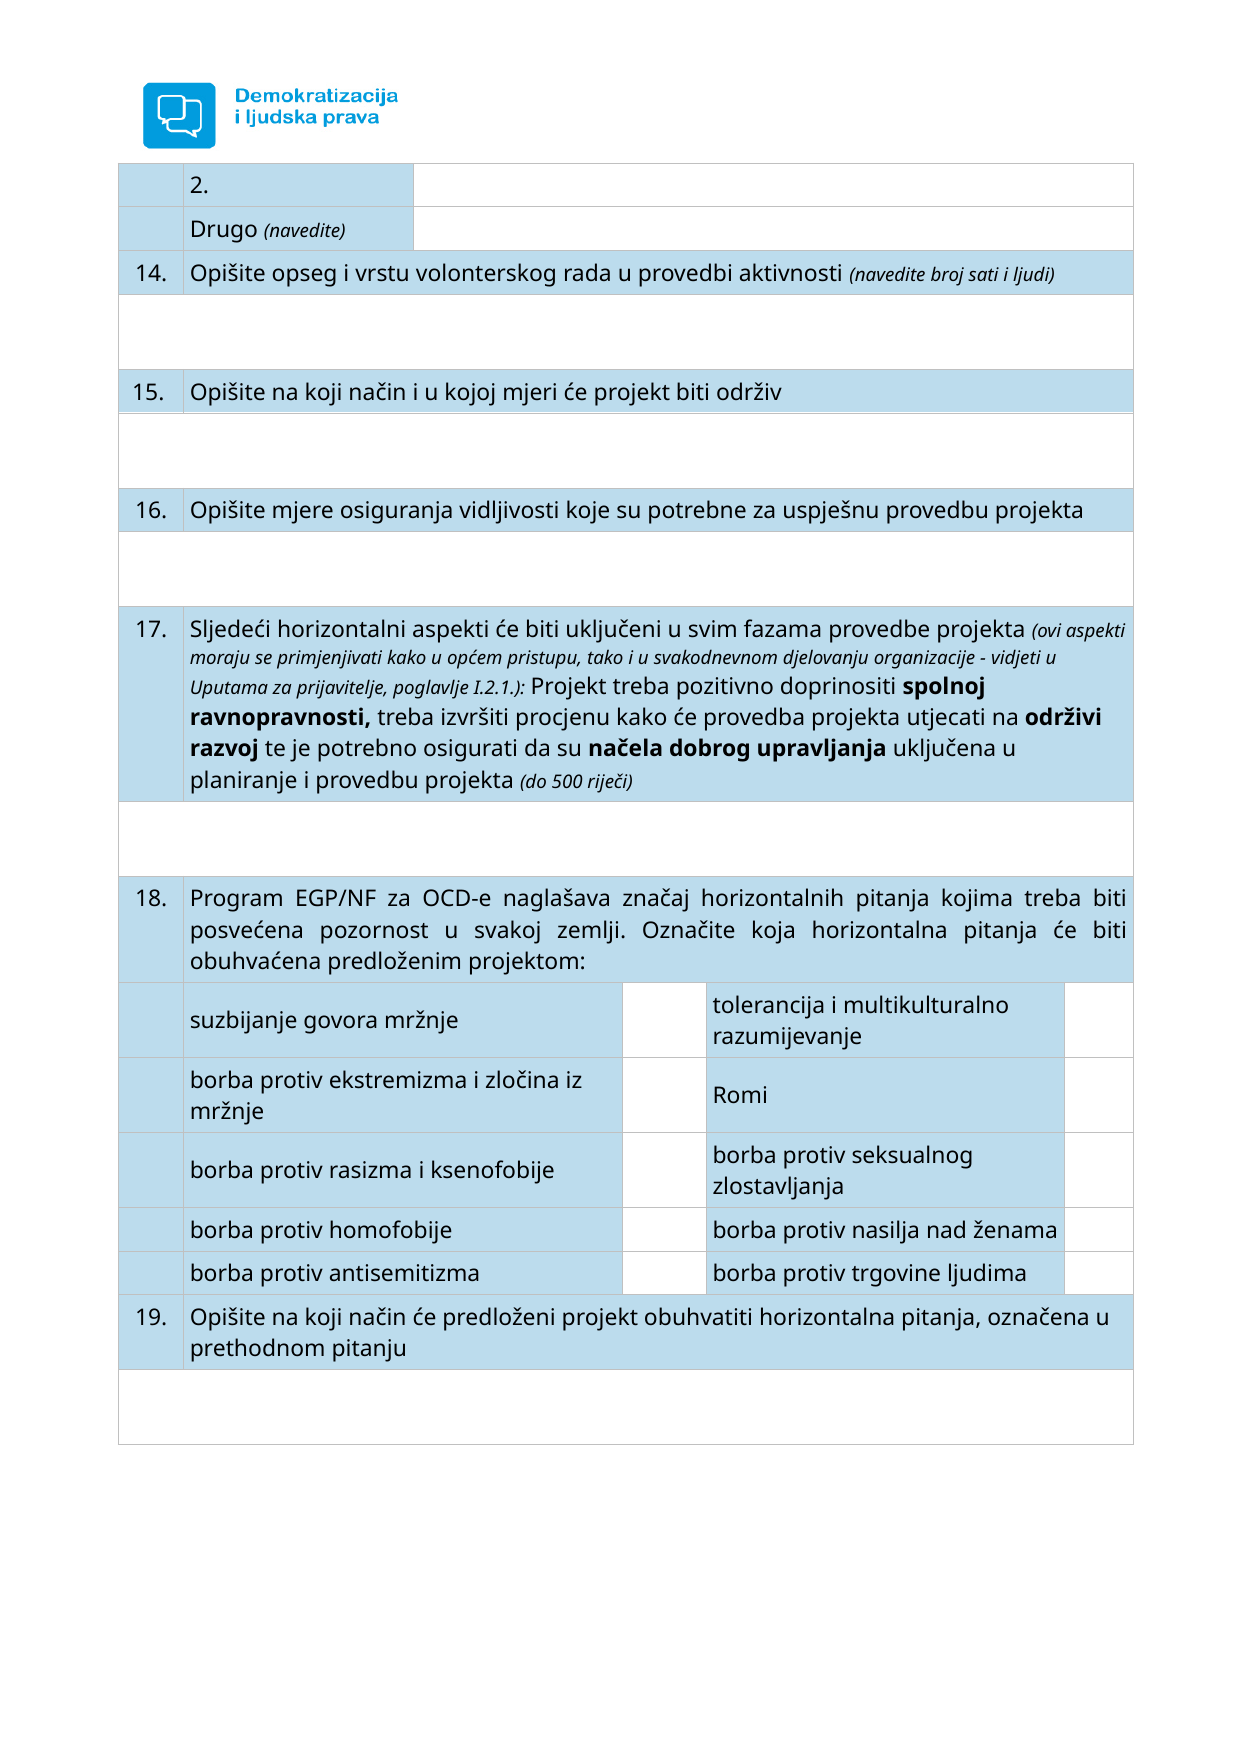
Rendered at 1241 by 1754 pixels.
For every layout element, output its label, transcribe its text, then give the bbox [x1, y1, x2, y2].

table_cell [1065, 1208, 1133, 1251]
table_cell 2. [184, 164, 413, 206]
table_cell [623, 1133, 706, 1207]
table_cell [119, 1208, 183, 1251]
table_cell [119, 164, 183, 206]
table_cell Romi [707, 1058, 1064, 1132]
table_cell tolerancija i multikulturalno razumijevanje [707, 983, 1064, 1057]
table_cell borba protiv trgovine ljudima [707, 1252, 1064, 1294]
table_cell [414, 164, 1133, 206]
table_cell borba protiv homofobije [184, 1208, 622, 1251]
table_cell [119, 1252, 183, 1294]
table_cell [119, 983, 183, 1057]
table_cell [119, 207, 183, 250]
table_cell Opišite na koji način će predloženi projekt obuhvatiti horizontalna pitanja, označena u prethodnom pitanju [184, 1295, 1133, 1369]
table_cell [119, 532, 1133, 606]
table_cell [119, 414, 1133, 487]
table_cell [623, 1252, 706, 1294]
table_cell [119, 295, 1133, 369]
table_cell Drugo (navedite) [184, 207, 413, 250]
table_cell 14. [119, 251, 183, 294]
table_cell Program EGP/NF za OCD-e naglašava značaj horizontalnih pitanja kojima treba biti posvećena pozornost u svakoj zemlji. Označite koja horizontalna pitanja će biti obuhvaćena predloženim projektom: [184, 877, 1133, 982]
table_cell 17. [119, 607, 183, 801]
table_cell [623, 1208, 706, 1251]
table_cell Opišite opseg i vrstu volonterskog rada u provedbi aktivnosti (navedite broj sati i ljudi) [184, 251, 1133, 294]
table_cell 15. [119, 370, 183, 412]
table_cell 18. [119, 877, 183, 982]
table_cell [119, 1133, 183, 1207]
picture [133, 76, 434, 157]
table_cell 16. [119, 489, 183, 531]
table_cell [1065, 1058, 1133, 1132]
table_cell borba protiv seksualnog zlostavljanja [707, 1133, 1064, 1207]
table_cell Opišite na koji način i u kojoj mjeri će projekt biti održiv [184, 370, 1133, 412]
table_cell [119, 802, 1133, 876]
table_cell 19. [119, 1295, 183, 1369]
table_cell [1065, 983, 1133, 1057]
table_cell [623, 1058, 706, 1132]
table_cell suzbijanje govora mržnje [184, 983, 622, 1057]
table_cell [119, 1370, 1133, 1444]
table_cell borba protiv ekstremizma i zločina iz mržnje [184, 1058, 622, 1132]
table_cell [1065, 1133, 1133, 1207]
table_cell borba protiv rasizma i ksenofobije [184, 1133, 622, 1207]
table_cell borba protiv antisemitizma [184, 1252, 622, 1294]
table_cell [414, 207, 1133, 250]
table_cell borba protiv nasilja nad ženama [707, 1208, 1064, 1251]
table_cell Opišite mjere osiguranja vidljivosti koje su potrebne za uspješnu provedbu projekta [184, 489, 1133, 531]
table_cell [623, 983, 706, 1057]
table_cell [1065, 1252, 1133, 1294]
table_cell [119, 1058, 183, 1132]
table_cell Sljedeći horizontalni aspekti će biti uključeni u svim fazama provedbe projekta (ovi aspekti moraju se primjenjivati kako u općem pristupu, tako i u svakodnevnom djelovanju organizacije - vidjeti u Uputama za prijavitelje, poglavlje I.2.1.): Projekt treba pozitivno doprinositi spolnoj ravnopravnosti, treba izvršiti procjenu kako će provedba projekta utjecati na održivi razvoj te je potrebno osigurati da su načela dobrog upravljanja uključena u planiranje i provedbu projekta (do 500 riječi) [184, 607, 1133, 801]
